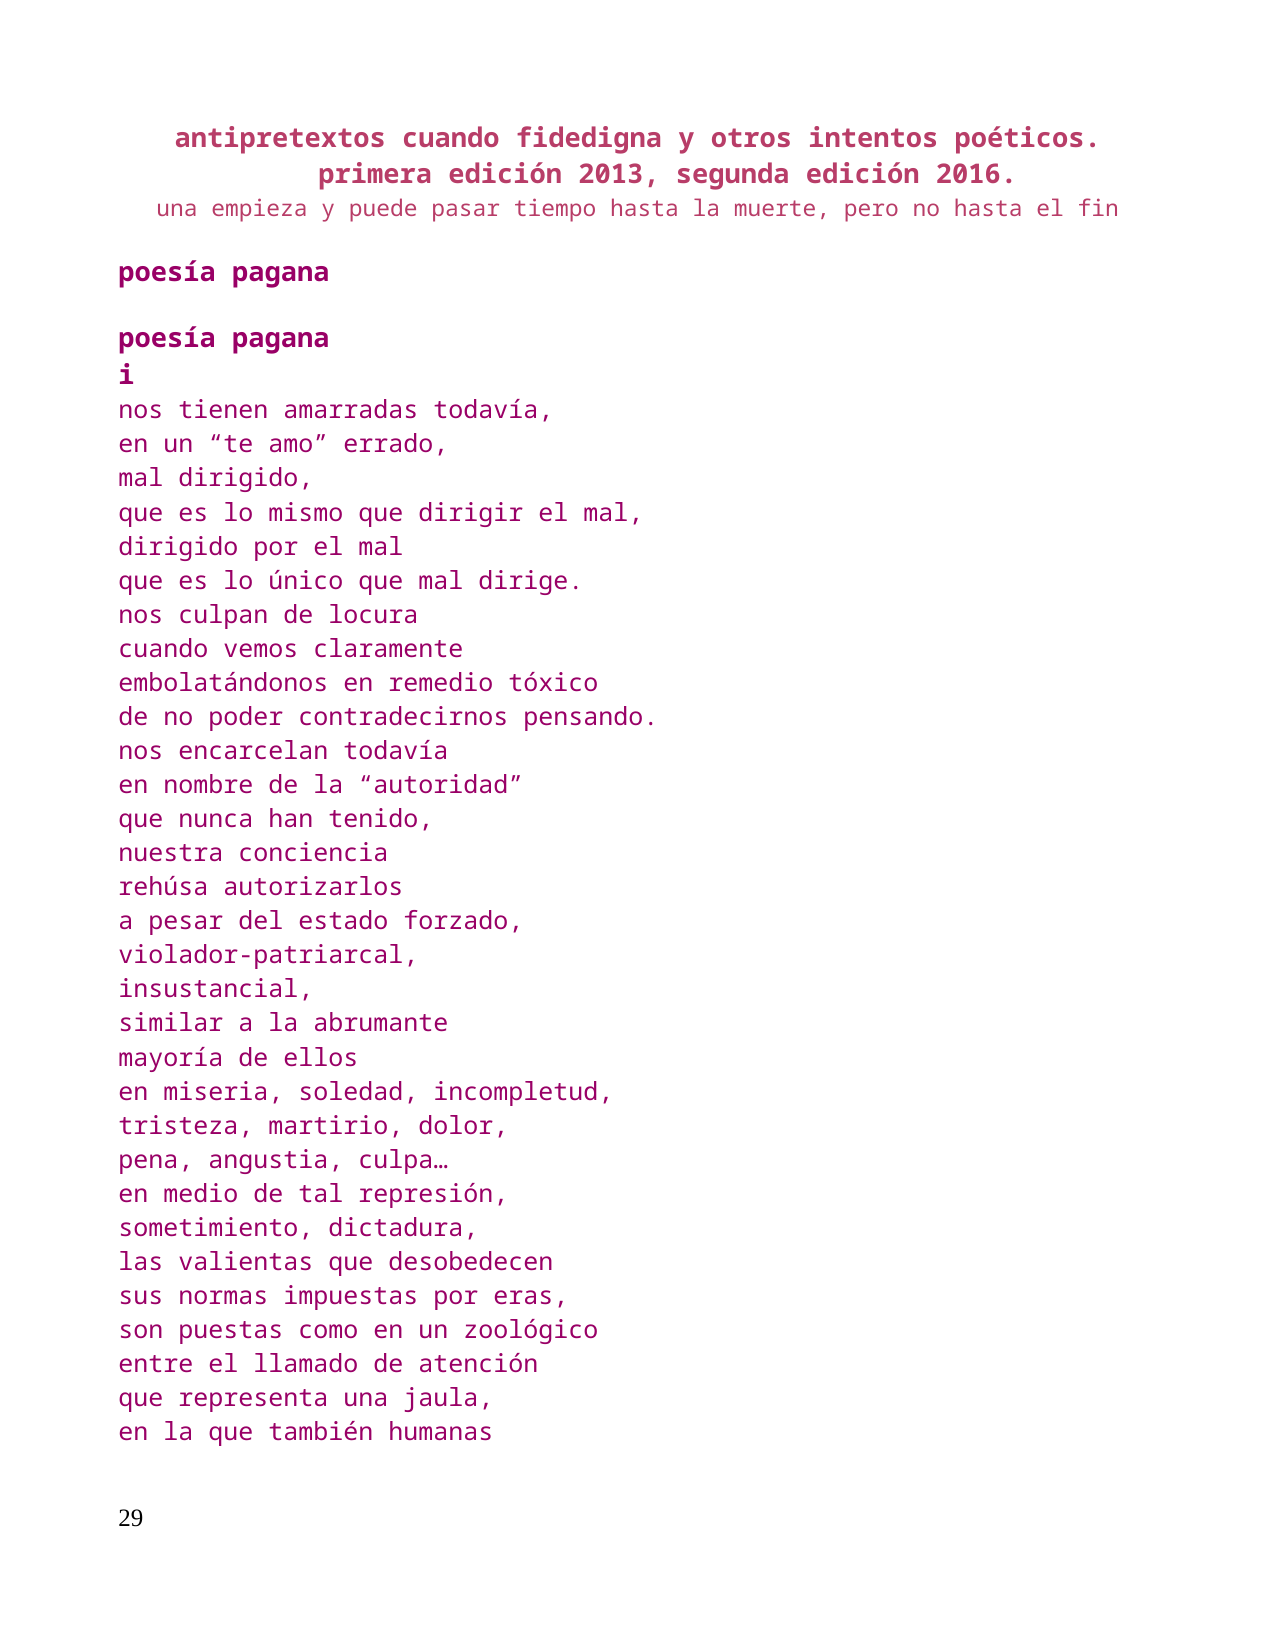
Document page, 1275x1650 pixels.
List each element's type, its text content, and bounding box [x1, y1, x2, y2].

subtitle poesía pagana [118, 318, 1157, 355]
subtitle poesía pagana [118, 253, 1157, 289]
text i nos tienen amarradas todavía, en un “te amo” errado, mal dirigido, que es lo mismo que dirigir el mal, dirigido por el mal que es lo único que mal dirige. nos culpan de locura cuando vemos claramente embolatándonos en remedio tóxico de no poder contradecirnos pensando. nos encarcelan todavía en nombre de la “autoridad” que nunca han tenido, nuestra conciencia rehúsa autorizarlos a pesar del estado forzado, violador-patriarcal, insustancial, similar a la abrumante mayoría de ellos en miseria, soledad, incompletud, tristeza, martirio, dolor, pena, angustia, culpa… en medio de tal represión, sometimiento, dictadura, las valientas que desobedecen sus normas impuestas por eras, son puestas como en un zoológico entre el llamado de atención que representa una jaula, en la que también humanas [118, 355, 1157, 1448]
